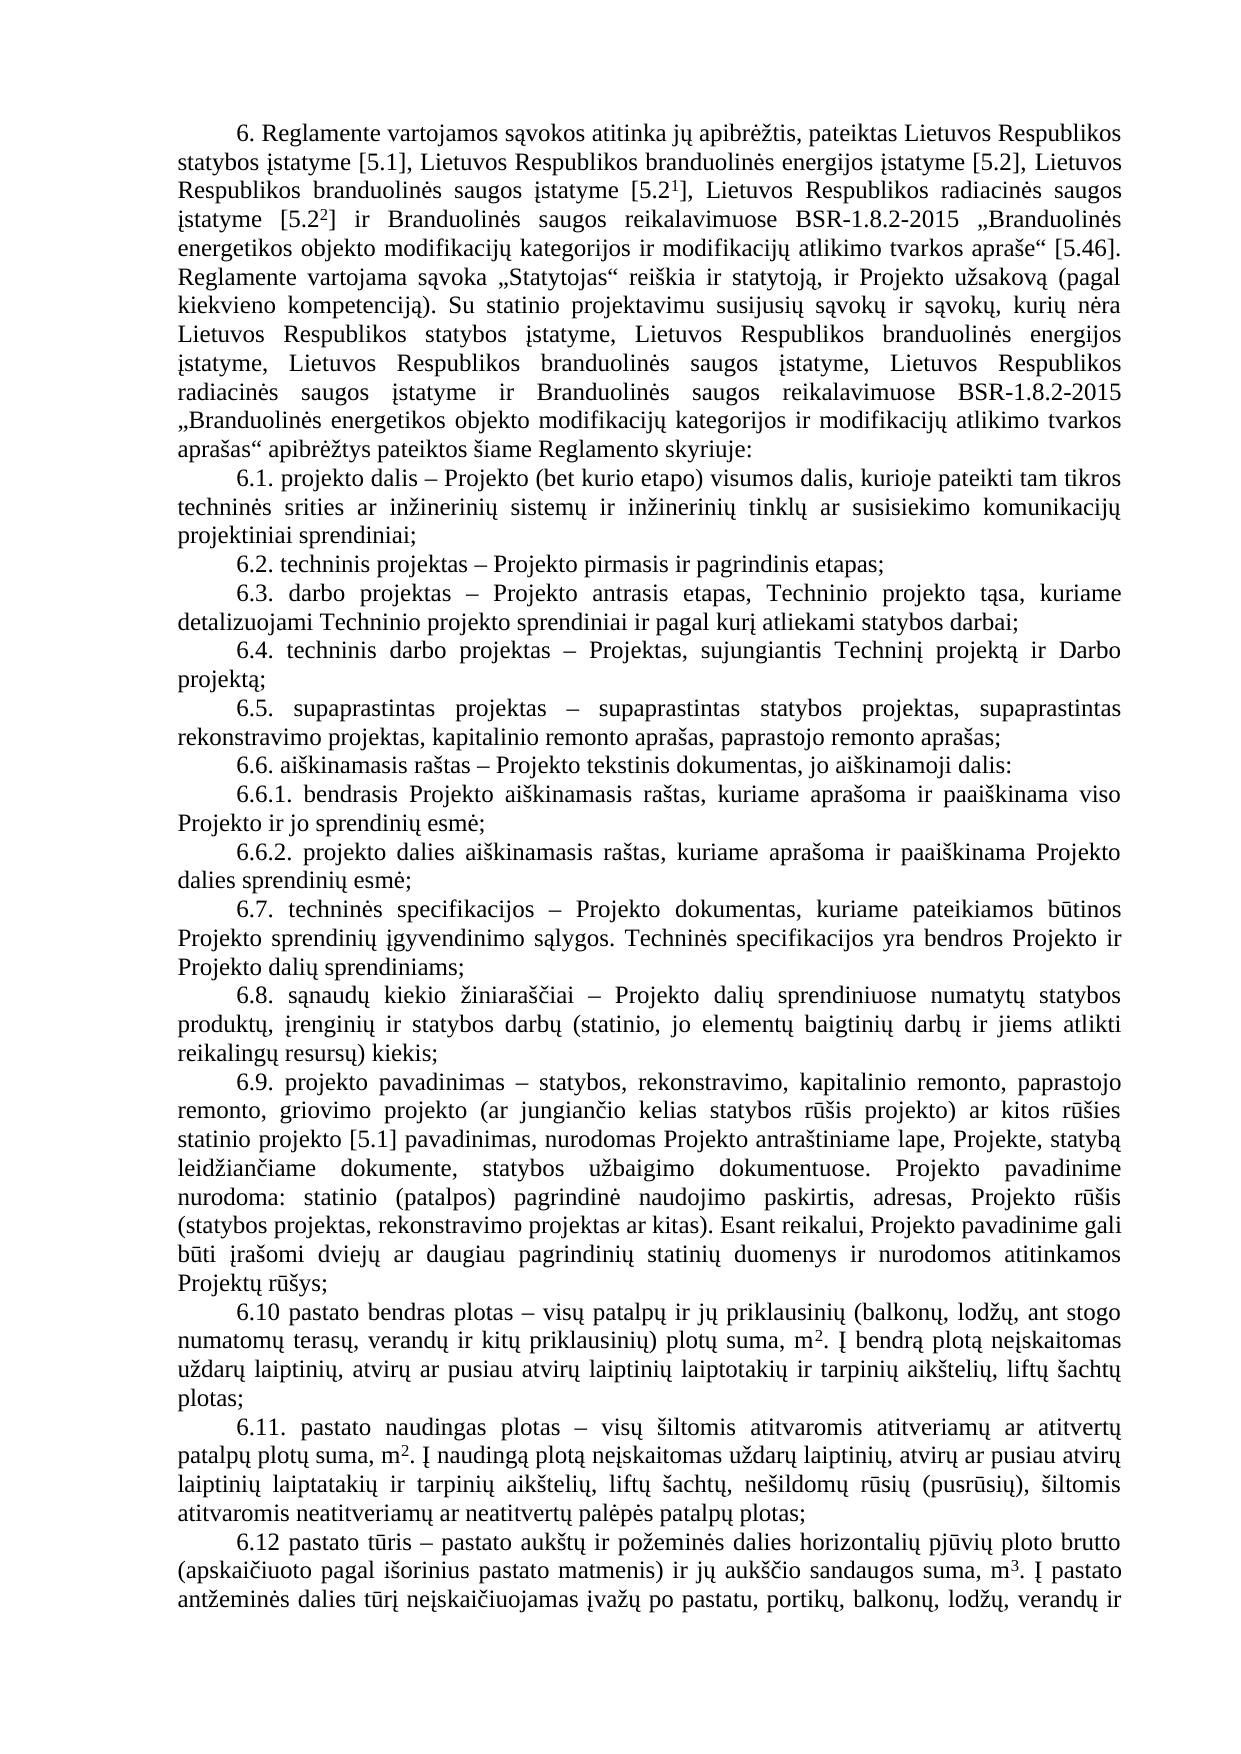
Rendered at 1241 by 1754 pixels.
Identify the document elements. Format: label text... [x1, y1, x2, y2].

text 6.4. techninis darbo projektas – Projektas, sujungiantis Techninį projektą ir Darbo projektą; [177, 636, 1122, 693]
text 6. Reglamente vartojamos sąvokos atitinka jų apibrėžtis, pateiktas Lietuvos Respublikos statybos įstatyme [5.1], Lietuvos Respublikos branduolinės energijos įstatyme [5.2], Lietuvos Respublikos branduolinės saugos įstatyme [5.21], Lietuvos Respublikos radiacinės saugos įstatyme [5.22] ir Branduolinės saugos reikalavimuose BSR-1.8.2-2015 „Branduolinės energetikos objekto modifikacijų kategorijos ir modifikacijų atlikimo tvarkos apraše“ [5.46]. Reglamente vartojama sąvoka „Statytojas“ reiškia ir statytoją, ir Projekto užsakovą (pagal kiekvieno kompetenciją). Su statinio projektavimu susijusių sąvokų ir sąvokų, kurių nėra Lietuvos Respublikos statybos įstatyme, Lietuvos Respublikos branduolinės energijos įstatyme, Lietuvos Respublikos branduolinės saugos įstatyme, Lietuvos Respublikos radiacinės saugos įstatyme ir Branduolinės saugos reikalavimuose BSR-1.8.2-2015 „Branduolinės energetikos objekto modifikacijų kategorijos ir modifikacijų atlikimo tvarkos aprašas“ apibrėžtys pateiktos šiame Reglamento skyriuje: [177, 118, 1122, 463]
text 6.3. darbo projektas – Projekto antrasis etapas, Techninio projekto tąsa, kuriame detalizuojami Techninio projekto sprendiniai ir pagal kurį atliekami statybos darbai; [177, 578, 1122, 636]
text 6.12 pastato tūris – pastato aukštų ir požeminės dalies horizontalių pjūvių ploto brutto (apskaičiuoto pagal išorinius pastato matmenis) ir jų aukščio sandaugos suma, m3. Į pastato antžeminės dalies tūrį neįskaičiuojamas įvažų po pastatu, portikų, balkonų, lodžų, verandų ir [177, 1527, 1122, 1613]
text 6.9. projekto pavadinimas – statybos, rekonstravimo, kapitalinio remonto, paprastojo remonto, griovimo projekto (ar jungiančio kelias statybos rūšis projekto) ar kitos rūšies statinio projekto [5.1] pavadinimas, nurodomas Projekto antraštiniame lape, Projekte, statybą leidžiančiame dokumente, statybos užbaigimo dokumentuose. Projekto pavadinime nurodoma: statinio (patalpos) pagrindinė naudojimo paskirtis, adresas, Projekto rūšis (statybos projektas, rekonstravimo projektas ar kitas). Esant reikalui, Projekto pavadinime gali būti įrašomi dviejų ar daugiau pagrindinių statinių duomenys ir nurodomos atitinkamos Projektų rūšys; [177, 1067, 1122, 1297]
text 6.8. sąnaudų kiekio žiniaraščiai – Projekto dalių sprendiniuose numatytų statybos produktų, įrenginių ir statybos darbų (statinio, jo elementų baigtinių darbų ir jiems atlikti reikalingų resursų) kiekis; [177, 981, 1122, 1067]
text 6.2. techninis projektas – Projekto pirmasis ir pagrindinis etapas; [177, 549, 1122, 578]
text 6.10 pastato bendras plotas – visų patalpų ir jų priklausinių (balkonų, lodžų, ant stogo numatomų terasų, verandų ir kitų priklausinių) plotų suma, m2. Į bendrą plotą neįskaitomas uždarų laiptinių, atvirų ar pusiau atvirų laiptinių laiptotakių ir tarpinių aikštelių, liftų šachtų plotas; [177, 1297, 1122, 1412]
text 6.6.2. projekto dalies aiškinamasis raštas, kuriame aprašoma ir paaiškinama Projekto dalies sprendinių esmė; [177, 837, 1122, 894]
text 6.5. supaprastintas projektas – supaprastintas statybos projektas, supaprastintas rekonstravimo projektas, kapitalinio remonto aprašas, paprastojo remonto aprašas; [177, 693, 1122, 751]
text 6.11. pastato naudingas plotas – visų šiltomis atitvaromis atitveriamų ar atitvertų patalpų plotų suma, m2. Į naudingą plotą neįskaitomas uždarų laiptinių, atvirų ar pusiau atvirų laiptinių laiptatakių ir tarpinių aikštelių, liftų šachtų, nešildomų rūsių (pusrūsių), šiltomis atitvaromis neatitveriamų ar neatitvertų palėpės patalpų plotas; [177, 1412, 1122, 1527]
text 6.1. projekto dalis – Projekto (bet kurio etapo) visumos dalis, kurioje pateikti tam tikros techninės srities ar inžinerinių sistemų ir inžinerinių tinklų ar susisiekimo komunikacijų projektiniai sprendiniai; [177, 463, 1122, 549]
text 6.6. aiškinamasis raštas – Projekto tekstinis dokumentas, jo aiškinamoji dalis: [177, 751, 1122, 779]
text 6.6.1. bendrasis Projekto aiškinamasis raštas, kuriame aprašoma ir paaiškinama viso Projekto ir jo sprendinių esmė; [177, 779, 1122, 837]
text 6.7. techninės specifikacijos – Projekto dokumentas, kuriame pateikiamos būtinos Projekto sprendinių įgyvendinimo sąlygos. Techninės specifikacijos yra bendros Projekto ir Projekto dalių sprendiniams; [177, 894, 1122, 981]
